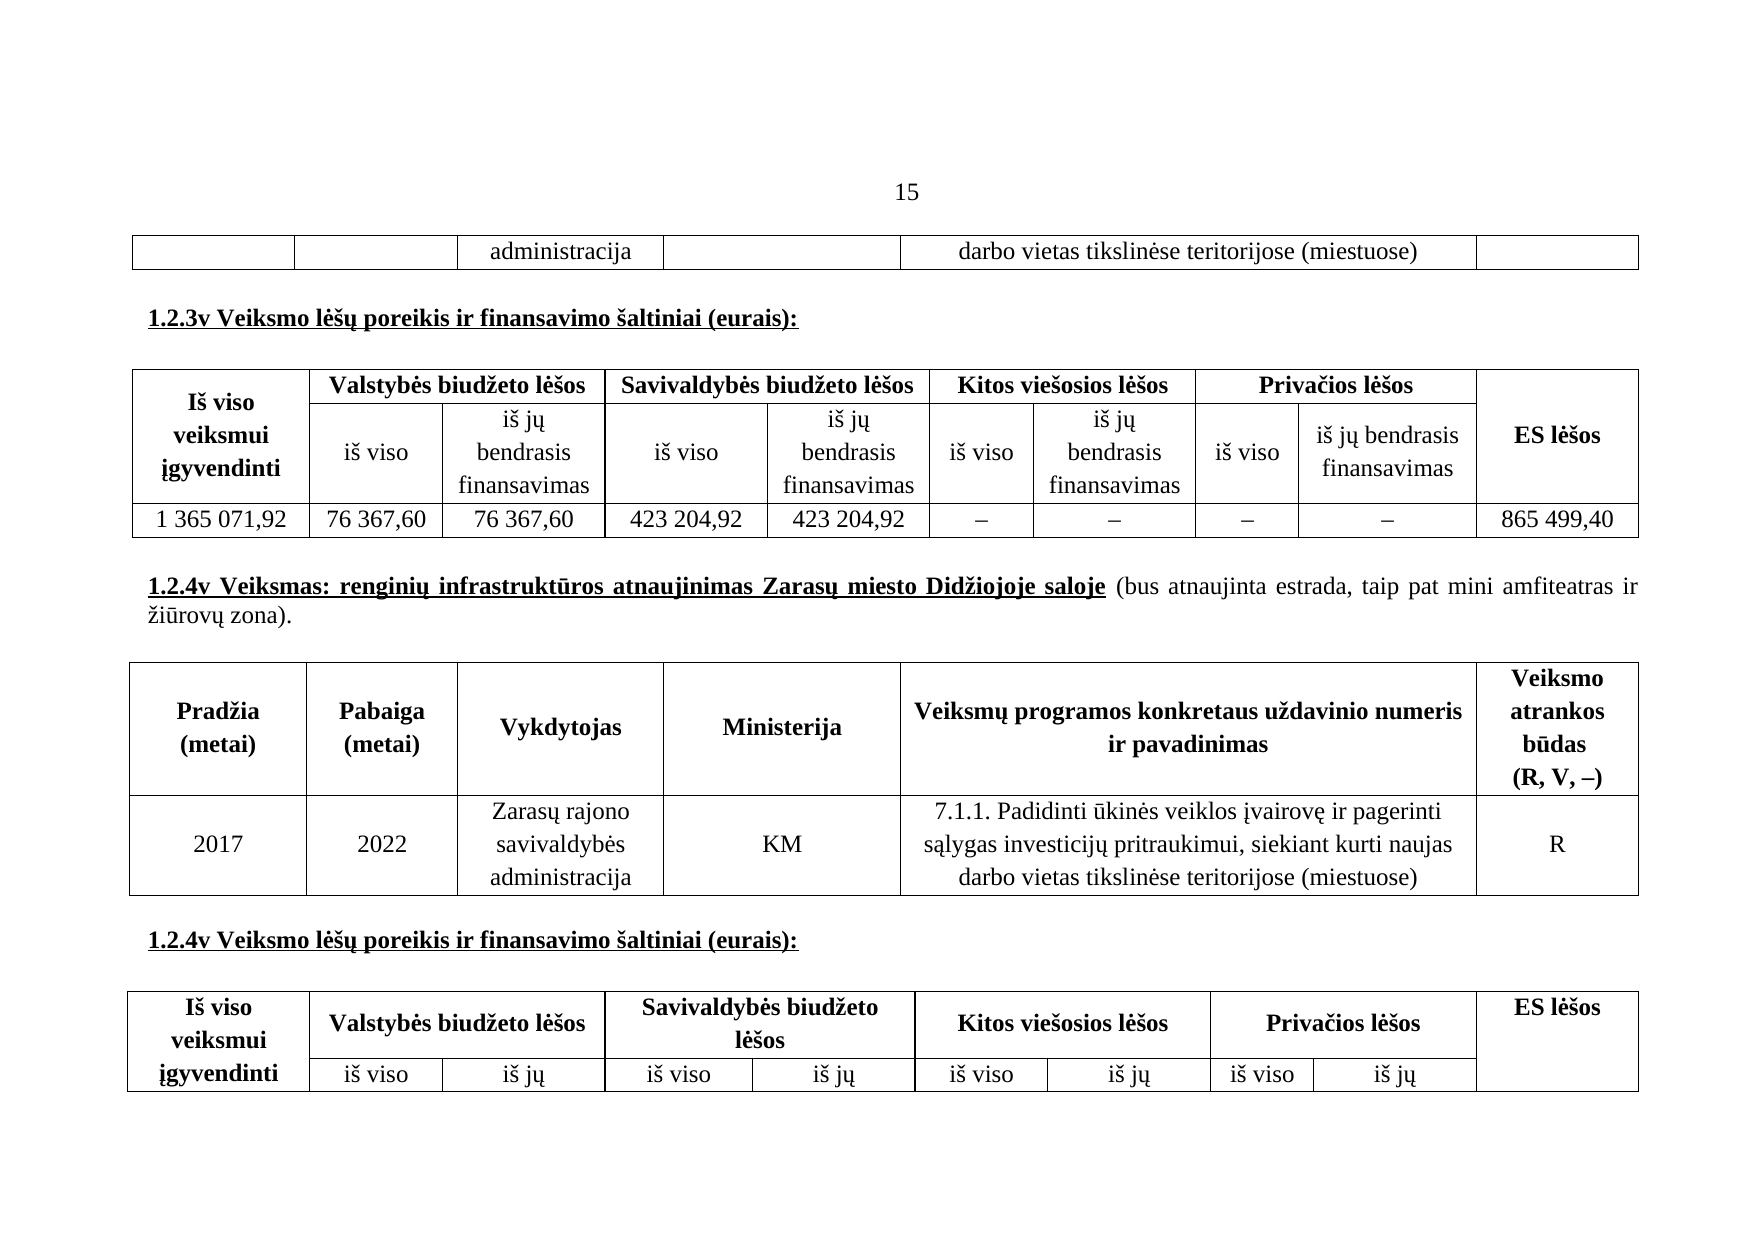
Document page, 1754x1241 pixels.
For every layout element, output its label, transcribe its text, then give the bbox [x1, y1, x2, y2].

table_cell 423 204,92 [606, 504, 767, 537]
table_cell – [1196, 504, 1298, 537]
table_cell 2022 [307, 796, 457, 895]
table_cell [133, 236, 294, 269]
table_header Privačios lėšos [1196, 370, 1476, 403]
table_cell – [930, 504, 1033, 537]
table_cell iš jų [1048, 1059, 1210, 1091]
text 1.2.4v Veiksmas: renginių infrastruktūros atnaujinimas Zarasų miesto Didžiojoje saloje (bus atnaujinta estrada, taip pat mini amfiteatras ir žiūrovų zona). [148, 571, 1639, 629]
table_cell 423 204,92 [768, 504, 929, 537]
table_cell – [1034, 504, 1195, 537]
table_header Kitos viešosios lėšos [916, 992, 1210, 1058]
table_header Ministerija [664, 663, 900, 795]
table_cell iš jų bendrasis finansavimas [443, 404, 604, 503]
table_header Pabaiga (metai) [307, 663, 457, 795]
table_header Veiksmų programos konkretaus uždavinio numeris ir pavadinimas [901, 663, 1476, 795]
table_cell [1477, 236, 1638, 269]
table_header Privačios lėšos [1211, 992, 1476, 1058]
table_cell iš viso [310, 404, 442, 503]
table_header Veiksmo atrankos būdas (R, V, –) [1477, 663, 1638, 795]
table_cell 2017 [130, 796, 306, 895]
table_cell iš jų bendrasis finansavimas [768, 404, 929, 503]
table_cell – [1299, 504, 1476, 537]
table_cell darbo vietas tikslinėse teritorijose (miestuose) [901, 236, 1476, 269]
table_header Iš viso veiksmui įgyvendinti [133, 370, 309, 503]
table_cell 76 367,60 [443, 504, 604, 537]
table_cell 865 499,40 [1477, 504, 1638, 537]
table_cell iš viso [916, 1059, 1047, 1091]
table_cell iš jų bendrasis finansavimas [1034, 404, 1195, 503]
table_cell iš viso [930, 404, 1033, 503]
text 1.2.4v Veiksmo lėšų poreikis ir finansavimo šaltiniai (eurais): [118, 925, 1695, 953]
table_cell iš viso [1196, 404, 1298, 503]
table_cell iš viso [310, 1059, 442, 1091]
table_cell administracija [458, 236, 663, 269]
table_cell iš viso [606, 404, 767, 503]
table_cell [295, 236, 457, 269]
table_cell 1 365 071,92 [133, 504, 309, 537]
table_cell iš jų [753, 1059, 914, 1091]
table_header Valstybės biudžeto lėšos [310, 992, 604, 1058]
table_cell Zarasų rajono savivaldybės administracija [458, 796, 663, 895]
table_cell R [1477, 796, 1638, 895]
table_header Iš viso veiksmui įgyvendinti [128, 992, 309, 1091]
table_header Vykdytojas [458, 663, 663, 795]
table_cell KM [664, 796, 900, 895]
table_cell iš jų [443, 1059, 604, 1091]
table_cell iš viso [606, 1059, 752, 1091]
text 1.2.3v Veiksmo lėšų poreikis ir finansavimo šaltiniai (eurais): [118, 303, 1695, 332]
table_cell [664, 236, 900, 269]
table_cell 76 367,60 [310, 504, 442, 537]
table_cell iš jų bendrasis finansavimas [1299, 404, 1476, 503]
table_cell 7.1.1. Padidinti ūkinės veiklos įvairovę ir pagerinti sąlygas investicijų pritraukimui, siekiant kurti naujas darbo vietas tikslinėse teritorijose (miestuose) [901, 796, 1476, 895]
table_header Kitos viešosios lėšos [930, 370, 1195, 403]
table_cell iš viso [1211, 1059, 1313, 1091]
table_header ES lėšos [1477, 370, 1638, 503]
table_header ES lėšos [1477, 992, 1638, 1091]
table_header Savivaldybės biudžeto lėšos [606, 370, 929, 403]
table_header Pradžia (metai) [130, 663, 306, 795]
table_header Savivaldybės biudžeto lėšos [606, 992, 914, 1058]
table_cell iš jų [1314, 1059, 1476, 1091]
table_header Valstybės biudžeto lėšos [310, 370, 604, 403]
